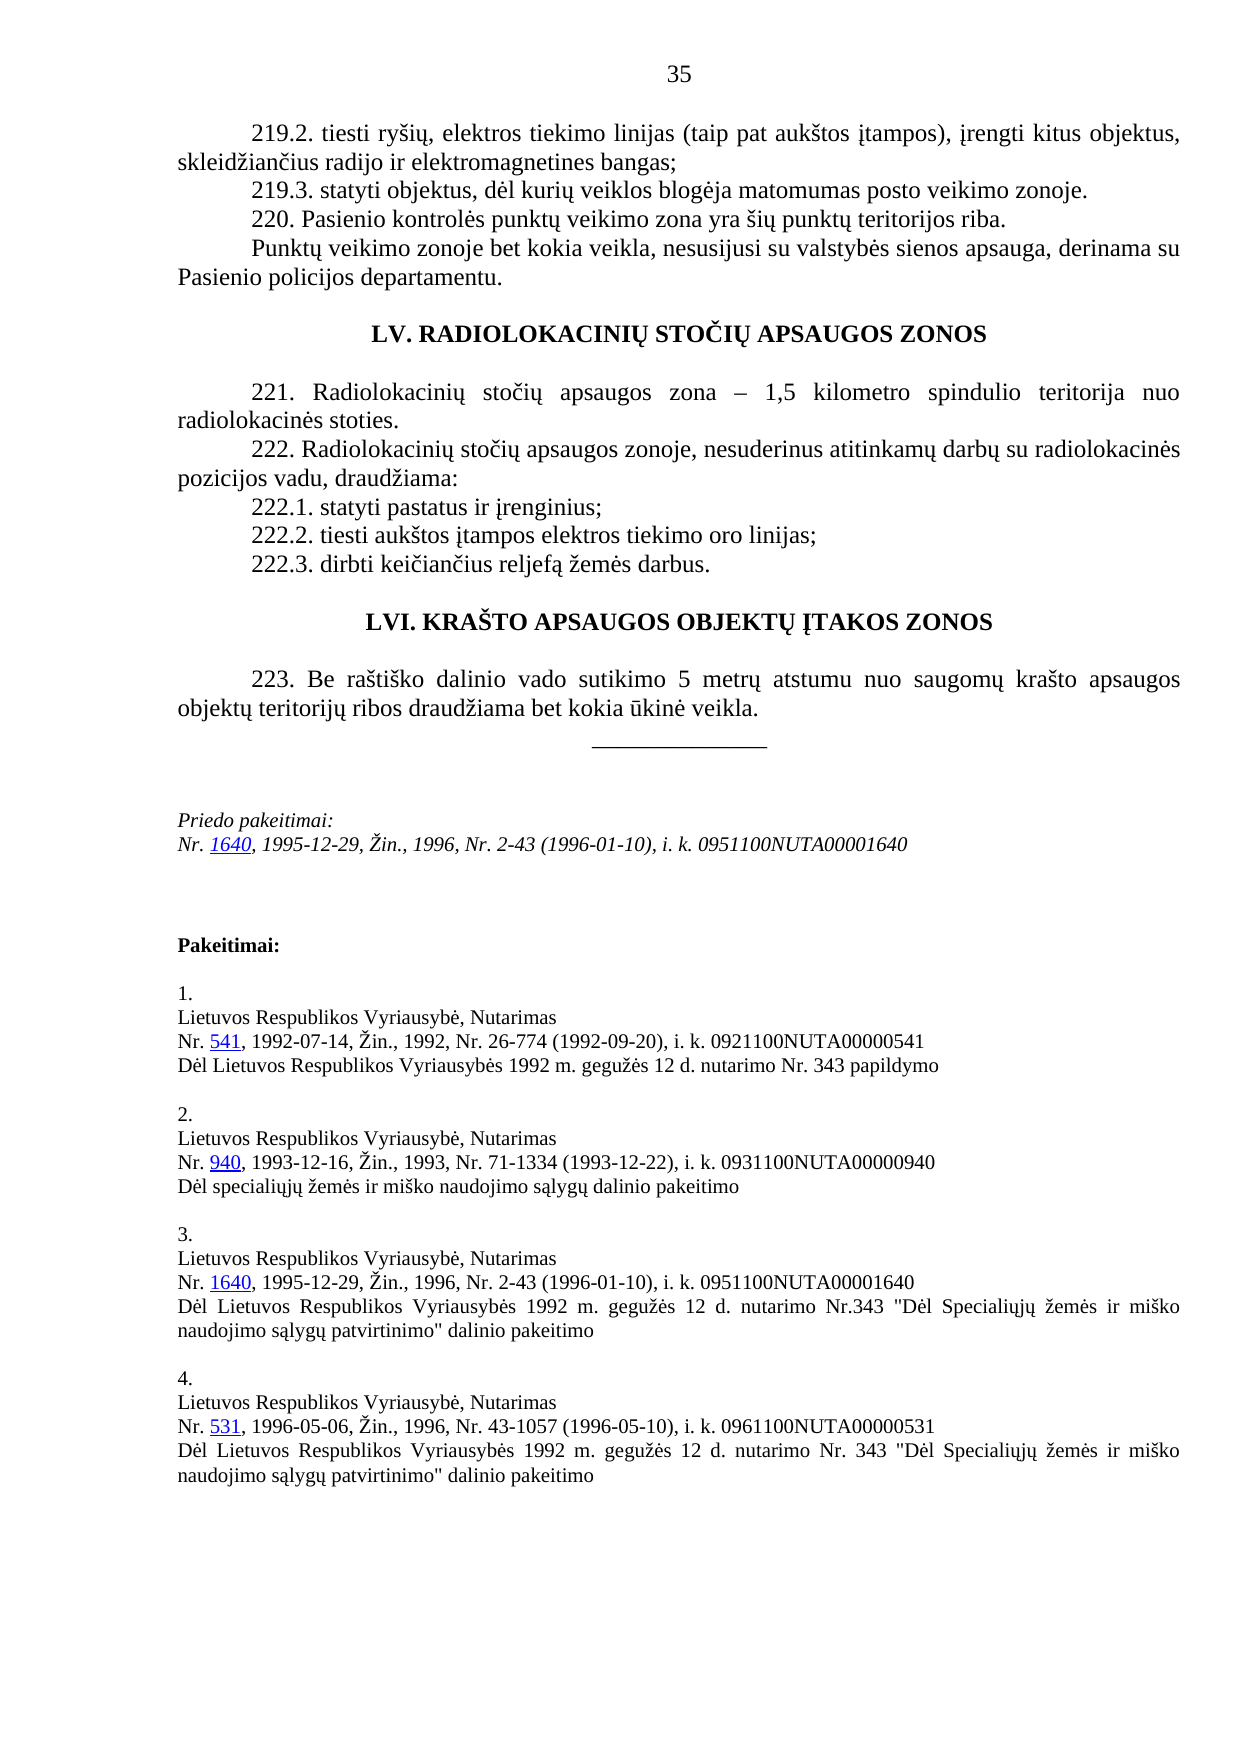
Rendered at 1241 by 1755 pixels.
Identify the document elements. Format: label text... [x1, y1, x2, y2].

text Nr. 1640, 1995-12-29, Žin., 1996, Nr. 2-43 (1996-01-10), i. k. 0951100NUTA00001640 [177, 832, 1181, 856]
text 222.1. statyti pastatus ir įrenginius; [177, 492, 1181, 521]
text 220. Pasienio kontrolės punktų veikimo zona yra šių punktų teritorijos riba. [177, 204, 1181, 233]
text Pakeitimai: [177, 933, 1181, 957]
text Dėl specialiųjų žemės ir miško naudojimo sąlygų dalinio pakeitimo [177, 1174, 1181, 1198]
text 219.2. tiesti ryšių, elektros tiekimo linijas (taip pat aukštos įtampos), įrengti kitus objektus, skleidžiančius radijo ir elektromagnetines bangas; [177, 118, 1181, 176]
text LV. RADIOLOKACINIŲ STOČIŲ APSAUGOS ZONOS [177, 319, 1181, 348]
text 222.2. tiesti aukštos įtampos elektros tiekimo oro linijas; [177, 521, 1181, 549]
text 2. [177, 1102, 1181, 1126]
text Lietuvos Respublikos Vyriausybė, Nutarimas [177, 1390, 1181, 1414]
text 221. Radiolokacinių stočių apsaugos zona – 1,5 kilometro spindulio teritorija nuo radiolokacinės stoties. [177, 377, 1181, 434]
text Lietuvos Respublikos Vyriausybė, Nutarimas [177, 1246, 1181, 1270]
text Dėl Lietuvos Respublikos Vyriausybės 1992 m. gegužės 12 d. nutarimo Nr. 343 "Dėl Specialiųjų žemės ir miško naudojimo sąlygų patvirtinimo" dalinio pakeitimo [177, 1438, 1181, 1487]
text Dėl Lietuvos Respublikos Vyriausybės 1992 m. gegužės 12 d. nutarimo Nr. 343 papildymo [177, 1053, 1181, 1077]
text Nr. 531, 1996-05-06, Žin., 1996, Nr. 43-1057 (1996-05-10), i. k. 0961100NUTA00000531 [177, 1414, 1181, 1438]
text 3. [177, 1222, 1181, 1246]
text LVI. KRAŠTO APSAUGOS OBJEKTŲ ĮTAKOS ZONOS [177, 607, 1181, 636]
text Nr. 1640, 1995-12-29, Žin., 1996, Nr. 2-43 (1996-01-10), i. k. 0951100NUTA00001640 [177, 1270, 1181, 1294]
text Lietuvos Respublikos Vyriausybė, Nutarimas [177, 1126, 1181, 1150]
text Lietuvos Respublikos Vyriausybė, Nutarimas [177, 1005, 1181, 1029]
text Priedo pakeitimai: [177, 808, 1181, 832]
text 223. Be raštiško dalinio vado sutikimo 5 metrų atstumu nuo saugomų krašto apsaugos objektų teritorijų ribos draudžiama bet kokia ūkinė veikla. [177, 664, 1181, 722]
text Dėl Lietuvos Respublikos Vyriausybės 1992 m. gegužės 12 d. nutarimo Nr.343 "Dėl Specialiųjų žemės ir miško naudojimo sąlygų patvirtinimo" dalinio pakeitimo [177, 1294, 1181, 1342]
text 219.3. statyti objektus, dėl kurių veiklos blogėja matomumas posto veikimo zonoje. [177, 176, 1181, 204]
text 1. [177, 981, 1181, 1005]
text 4. [177, 1366, 1181, 1390]
text 222. Radiolokacinių stočių apsaugos zonoje, nesuderinus atitinkamų darbų su radiolokacinės pozicijos vadu, draudžiama: [177, 434, 1181, 492]
text Nr. 541, 1992-07-14, Žin., 1992, Nr. 26-774 (1992-09-20), i. k. 0921100NUTA00000541 [177, 1029, 1181, 1053]
text ______________ [177, 722, 1181, 751]
text Nr. 940, 1993-12-16, Žin., 1993, Nr. 71-1334 (1993-12-22), i. k. 0931100NUTA00000940 [177, 1150, 1181, 1174]
text Punktų veikimo zonoje bet kokia veikla, nesusijusi su valstybės sienos apsauga, derinama su Pasienio policijos departamentu. [177, 233, 1181, 291]
text 222.3. dirbti keičiančius reljefą žemės darbus. [177, 549, 1181, 578]
